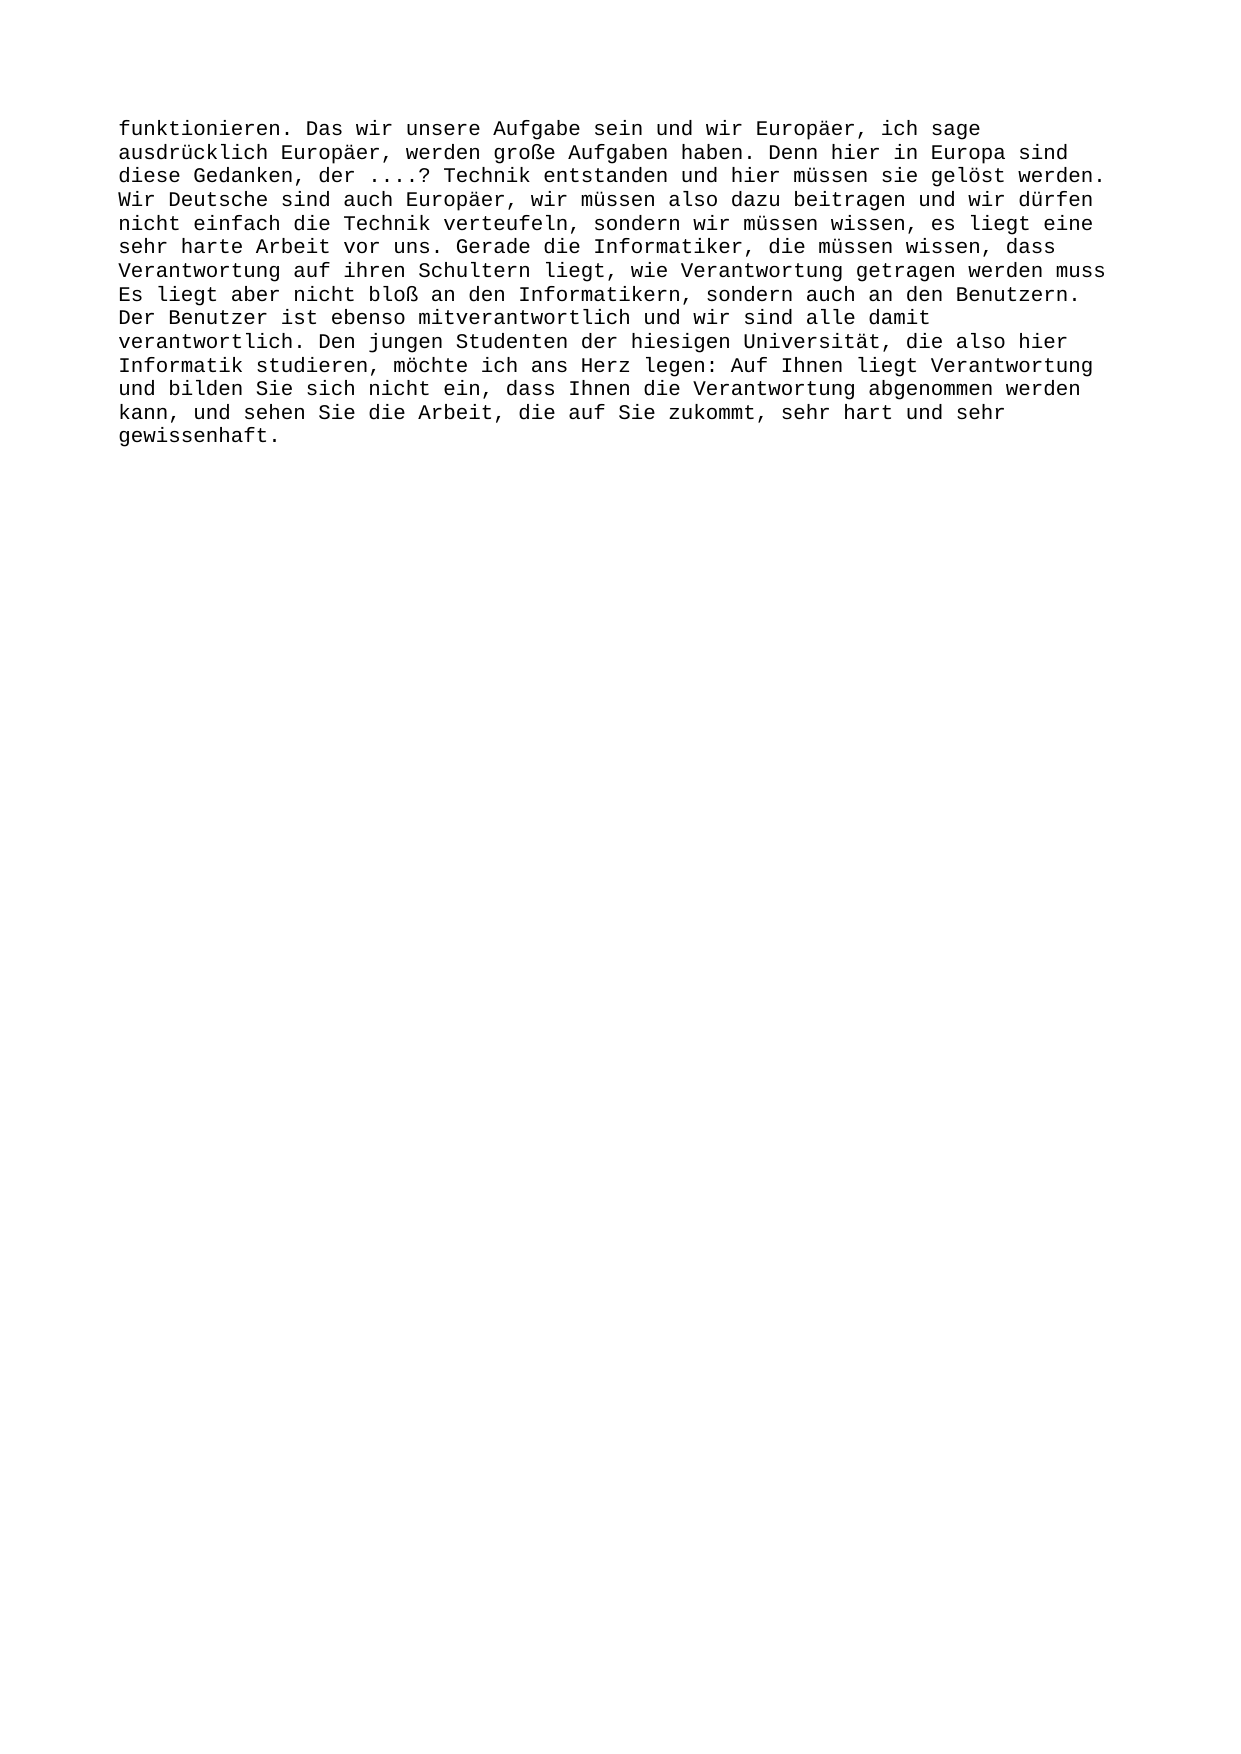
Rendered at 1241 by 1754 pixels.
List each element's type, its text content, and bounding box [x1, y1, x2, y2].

text funktionieren. Das wir unsere Aufgabe sein und wir Europäer, ich sage ausdrücklich Europäer, werden große Aufgaben haben. Denn hier in Europa sind diese Gedanken, der ....? Technik entstanden und hier müssen sie gelöst werden. Wir Deutsche sind auch Europäer, wir müssen also dazu beitragen und wir dürfen nicht einfach die Technik verteufeln, sondern wir müssen wissen, es liegt eine sehr harte Arbeit vor uns. Gerade die Informatiker, die müssen wissen, dass Verantwortung auf ihren Schultern liegt, wie Verantwortung getragen werden muss Es liegt aber nicht bloß an den Informatikern, sondern auch an den Benutzern. Der Benutzer ist ebenso mitverantwortlich und wir sind alle damit verantwortlich. Den jungen Studenten der hiesigen Universität, die also hier Informatik studieren, möchte ich ans Herz legen: Auf Ihnen liegt Verantwortung und bilden Sie sich nicht ein, dass Ihnen die Verantwortung abgenommen werden kann, und sehen Sie die Arbeit, die auf Sie zukommt, sehr hart und sehr gewissenhaft. [118, 118, 1122, 449]
